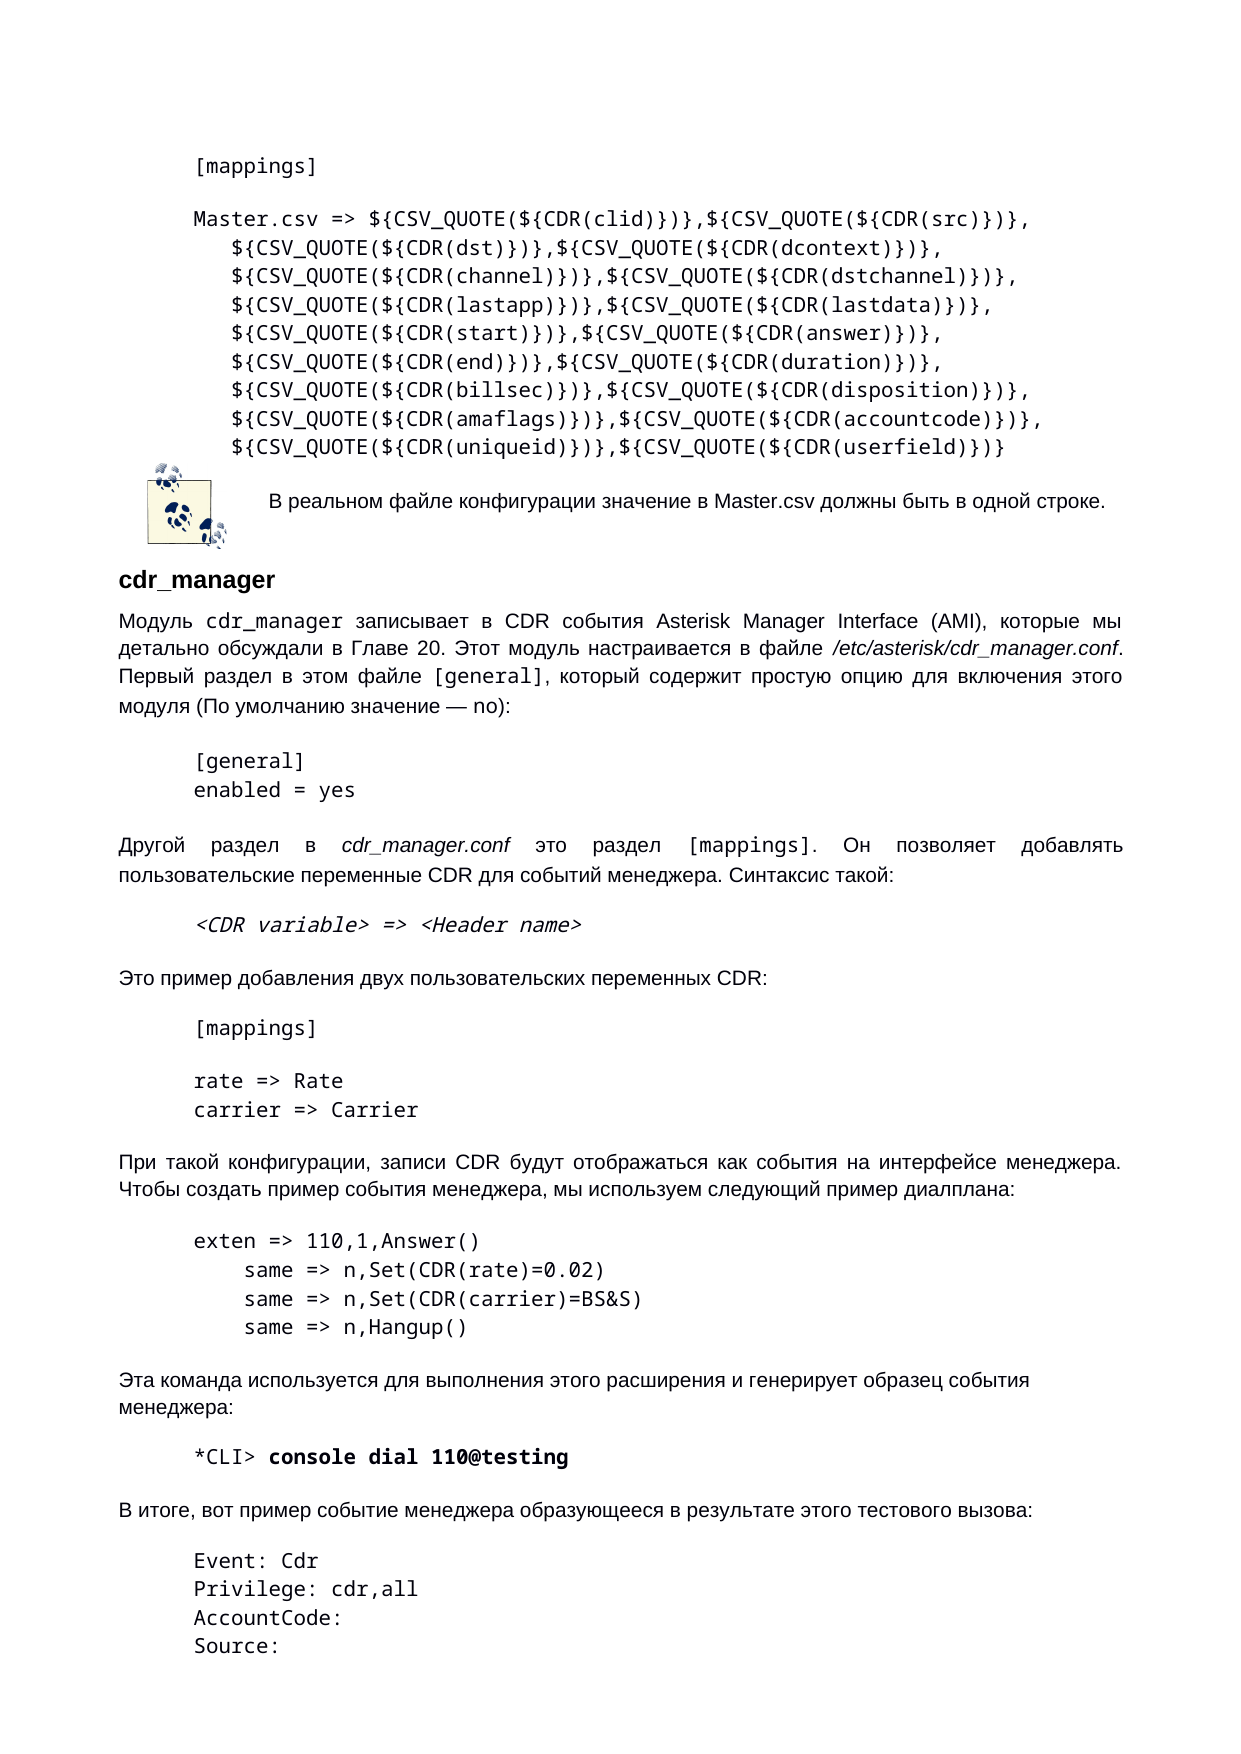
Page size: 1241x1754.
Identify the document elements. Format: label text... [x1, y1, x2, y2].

text same => n,Set(CDR(carrier)=BS&S) [193, 1284, 1123, 1312]
text same => n,Hangup() [193, 1312, 1123, 1341]
text exten => 110,1,Answer() [193, 1226, 1123, 1255]
text Privilege: cdr,all [193, 1574, 1123, 1603]
text carrier => Carrier [193, 1095, 1123, 1123]
text ${CSV_QUOTE(${CDR(end)})},${CSV_QUOTE(${CDR(duration)})}, [193, 347, 1123, 375]
text [mappings] [193, 1013, 1123, 1042]
text Другой раздел в cdr_manager.conf это раздел [mappings]. Он позволяет добавлять пользовательские переменные CDR для событий менеджера. Синтаксис такой: [118, 830, 1123, 886]
text <CDR variable> => <Header name> [193, 910, 1123, 938]
text ${CSV_QUOTE(${CDR(amaflags)})},${CSV_QUOTE(${CDR(accountcode)})}, [193, 404, 1123, 432]
text При такой конфигурации, записи CDR будут отображаться как события на интерфейсе менеджера. Чтобы создать пример события менеджера, мы используем следующий пример диалплана: [118, 1150, 1123, 1201]
text *CLI> console dial 110@testing [193, 1442, 1123, 1471]
text rate => Rate [193, 1066, 1123, 1095]
text Event: Cdr [193, 1546, 1123, 1574]
text AccountCode: [193, 1603, 1123, 1631]
text Master.csv => ${CSV_QUOTE(${CDR(clid)})},${CSV_QUOTE(${CDR(src)})}, [193, 204, 1123, 233]
text В реальном файле конфигурации значение в Master.csv должны быть в одной строке. [268, 489, 1123, 513]
text Модуль cdr_manager записывает в CDR события Asterisk Manager Interface (AMI), которые мы детально обсуждали в Главе 20. Этот модуль настраивается в файле /etc/asterisk/cdr_manager.conf. Первый раздел в этом файле [general], который содержит простую опцию для включения этого модуля (По умолчанию значение — no): [118, 607, 1123, 720]
text Это пример добавления двух пользовательских переменных CDR: [118, 965, 1123, 989]
text ${CSV_QUOTE(${CDR(channel)})},${CSV_QUOTE(${CDR(dstchannel)})}, [193, 261, 1123, 290]
text ${CSV_QUOTE(${CDR(billsec)})},${CSV_QUOTE(${CDR(disposition)})}, [193, 375, 1123, 404]
text same => n,Set(CDR(rate)=0.02) [193, 1255, 1123, 1284]
text Source: [193, 1631, 1123, 1659]
text ${CSV_QUOTE(${CDR(start)})},${CSV_QUOTE(${CDR(answer)})}, [193, 318, 1123, 347]
text [general] [193, 746, 1123, 775]
text ${CSV_QUOTE(${CDR(uniqueid)})},${CSV_QUOTE(${CDR(userfield)})} [193, 432, 1123, 461]
text ${CSV_QUOTE(${CDR(lastapp)})},${CSV_QUOTE(${CDR(lastdata)})}, [193, 290, 1123, 318]
text [mappings] [193, 151, 1123, 180]
text В итоге, вот пример событие менеджера образующееся в результате этого тестового вызова: [118, 1498, 1123, 1522]
text Эта команда используется для выполнения этого расширения и генерирует образец события менеджера: [118, 1367, 1123, 1419]
picture [147, 463, 227, 549]
text enabled = yes [193, 775, 1123, 803]
text ${CSV_QUOTE(${CDR(dst)})},${CSV_QUOTE(${CDR(dcontext)})}, [193, 233, 1123, 261]
text cdr_manager [118, 564, 1123, 593]
